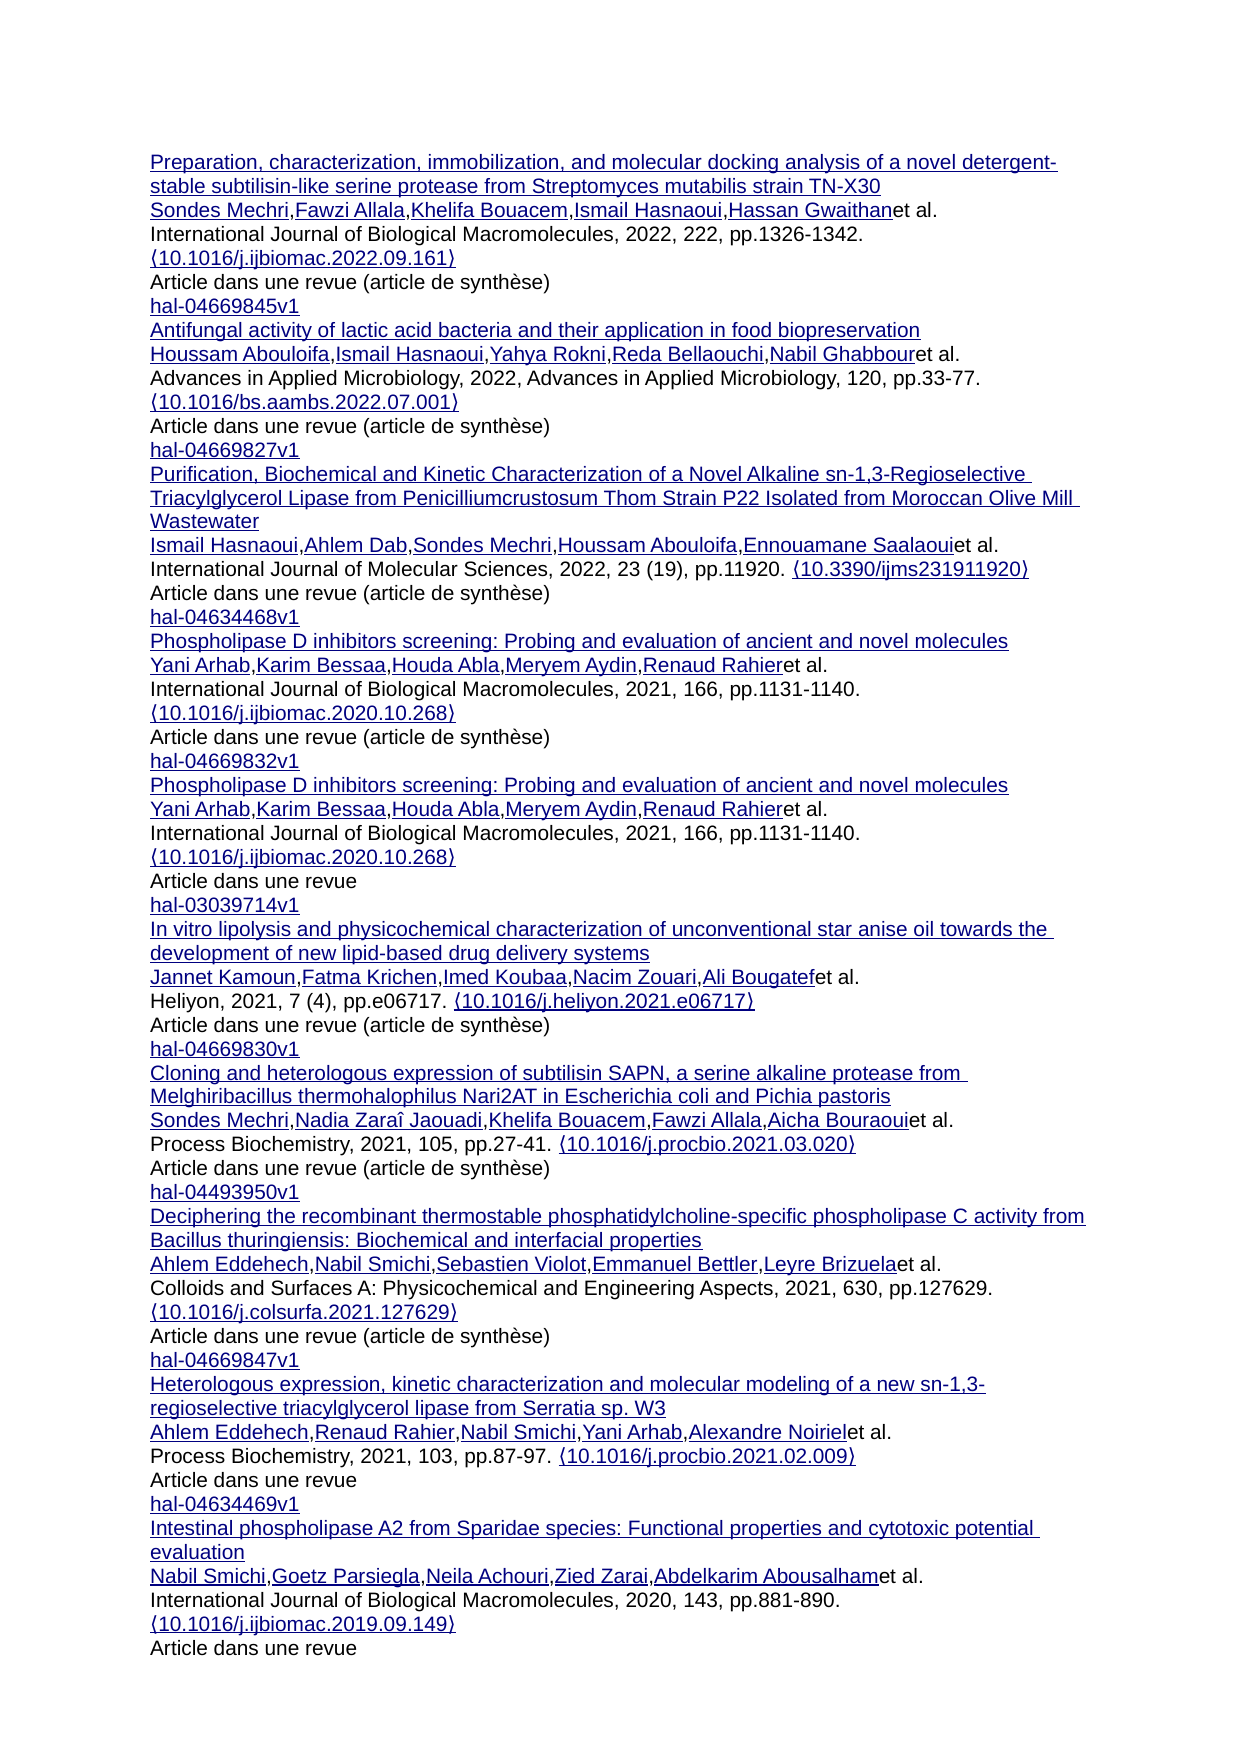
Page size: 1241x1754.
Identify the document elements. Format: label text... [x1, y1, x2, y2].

table_cell Phospholipase D inhibitors screening: Probing and evaluation of ancient and novel molecules Yani Arhab,Karim Bessaa,Houda Abla,Meryem Aydin,Renaud Rahieret al. International Journal of Biological Macromolecules, 2021, 166, pp.1131-1140. ⟨10.1016/j.ijbiomac.2020.10.268⟩ Article dans une revue hal-03039714v1 [150, 773, 1090, 917]
table_cell Purification, Biochemical and Kinetic Characterization of a Novel Alkaline sn-1,3-Regioselective Triacylglycerol Lipase from Penicilliumcrustosum Thom Strain P22 Isolated from Moroccan Olive Mill Wastewater Ismail Hasnaoui,Ahlem Dab,Sondes Mechri,Houssam Abouloifa,Ennouamane Saalaouiet al. International Journal of Molecular Sciences, 2022, 23 (19), pp.11920. ⟨10.3390/ijms231911920⟩ Article dans une revue (article de synthèse) hal-04634468v1 [150, 461, 1090, 629]
table_cell Intestinal phospholipase A2 from Sparidae species: Functional properties and cytotoxic potential evaluation Nabil Smichi,Goetz Parsiegla,Neila Achouri,Zied Zarai,Abdelkarim Abousalhamet al. International Journal of Biological Macromolecules, 2020, 143, pp.881-890. ⟨10.1016/j.ijbiomac.2019.09.149⟩ Article dans une revue [150, 1516, 1090, 1659]
table_cell Preparation, characterization, immobilization, and molecular docking analysis of a novel detergent-stable subtilisin-like serine protease from Streptomyces mutabilis strain TN-X30 Sondes Mechri,Fawzi Allala,Khelifa Bouacem,Ismail Hasnaoui,Hassan Gwaithanet al. International Journal of Biological Macromolecules, 2022, 222, pp.1326-1342. ⟨10.1016/j.ijbiomac.2022.09.161⟩ Article dans une revue (article de synthèse) hal-04669845v1 [150, 150, 1090, 318]
table_cell Phospholipase D inhibitors screening: Probing and evaluation of ancient and novel molecules Yani Arhab,Karim Bessaa,Houda Abla,Meryem Aydin,Renaud Rahieret al. International Journal of Biological Macromolecules, 2021, 166, pp.1131-1140. ⟨10.1016/j.ijbiomac.2020.10.268⟩ Article dans une revue (article de synthèse) hal-04669832v1 [150, 629, 1090, 773]
table_cell Heterologous expression, kinetic characterization and molecular modeling of a new sn-1,3-regioselective triacylglycerol lipase from Serratia sp. W3 Ahlem Eddehech,Renaud Rahier,Nabil Smichi,Yani Arhab,Alexandre Noirielet al. Process Biochemistry, 2021, 103, pp.87-97. ⟨10.1016/j.procbio.2021.02.009⟩ Article dans une revue hal-04634469v1 [150, 1372, 1090, 1516]
table_cell Antifungal activity of lactic acid bacteria and their application in food biopreservation Houssam Abouloifa,Ismail Hasnaoui,Yahya Rokni,Reda Bellaouchi,Nabil Ghabbouret al. Advances in Applied Microbiology, 2022, Advances in Applied Microbiology, 120, pp.33-77. ⟨10.1016/bs.aambs.2022.07.001⟩ Article dans une revue (article de synthèse) hal-04669827v1 [150, 318, 1090, 461]
table_cell In vitro lipolysis and physicochemical characterization of unconventional star anise oil towards the development of new lipid-based drug delivery systems Jannet Kamoun,Fatma Krichen,Imed Koubaa,Nacim Zouari,Ali Bougatefet al. Heliyon, 2021, 7 (4), pp.e06717. ⟨10.1016/j.heliyon.2021.e06717⟩ Article dans une revue (article de synthèse) hal-04669830v1 [150, 917, 1090, 1060]
table_cell Deciphering the recombinant thermostable phosphatidylcholine-specific phospholipase C activity from Bacillus thuringiensis: Biochemical and interfacial properties Ahlem Eddehech,Nabil Smichi,Sebastien Violot,Emmanuel Bettler,Leyre Brizuelaet al. Colloids and Surfaces A: Physicochemical and Engineering Aspects, 2021, 630, pp.127629. ⟨10.1016/j.colsurfa.2021.127629⟩ Article dans une revue (article de synthèse) hal-04669847v1 [150, 1204, 1090, 1372]
table_cell Cloning and heterologous expression of subtilisin SAPN, a serine alkaline protease from Melghiribacillus thermohalophilus Nari2AT in Escherichia coli and Pichia pastoris Sondes Mechri,Nadia Zaraî Jaouadi,Khelifa Bouacem,Fawzi Allala,Aicha Bouraouiet al. Process Biochemistry, 2021, 105, pp.27-41. ⟨10.1016/j.procbio.2021.03.020⟩ Article dans une revue (article de synthèse) hal-04493950v1 [150, 1060, 1090, 1204]
